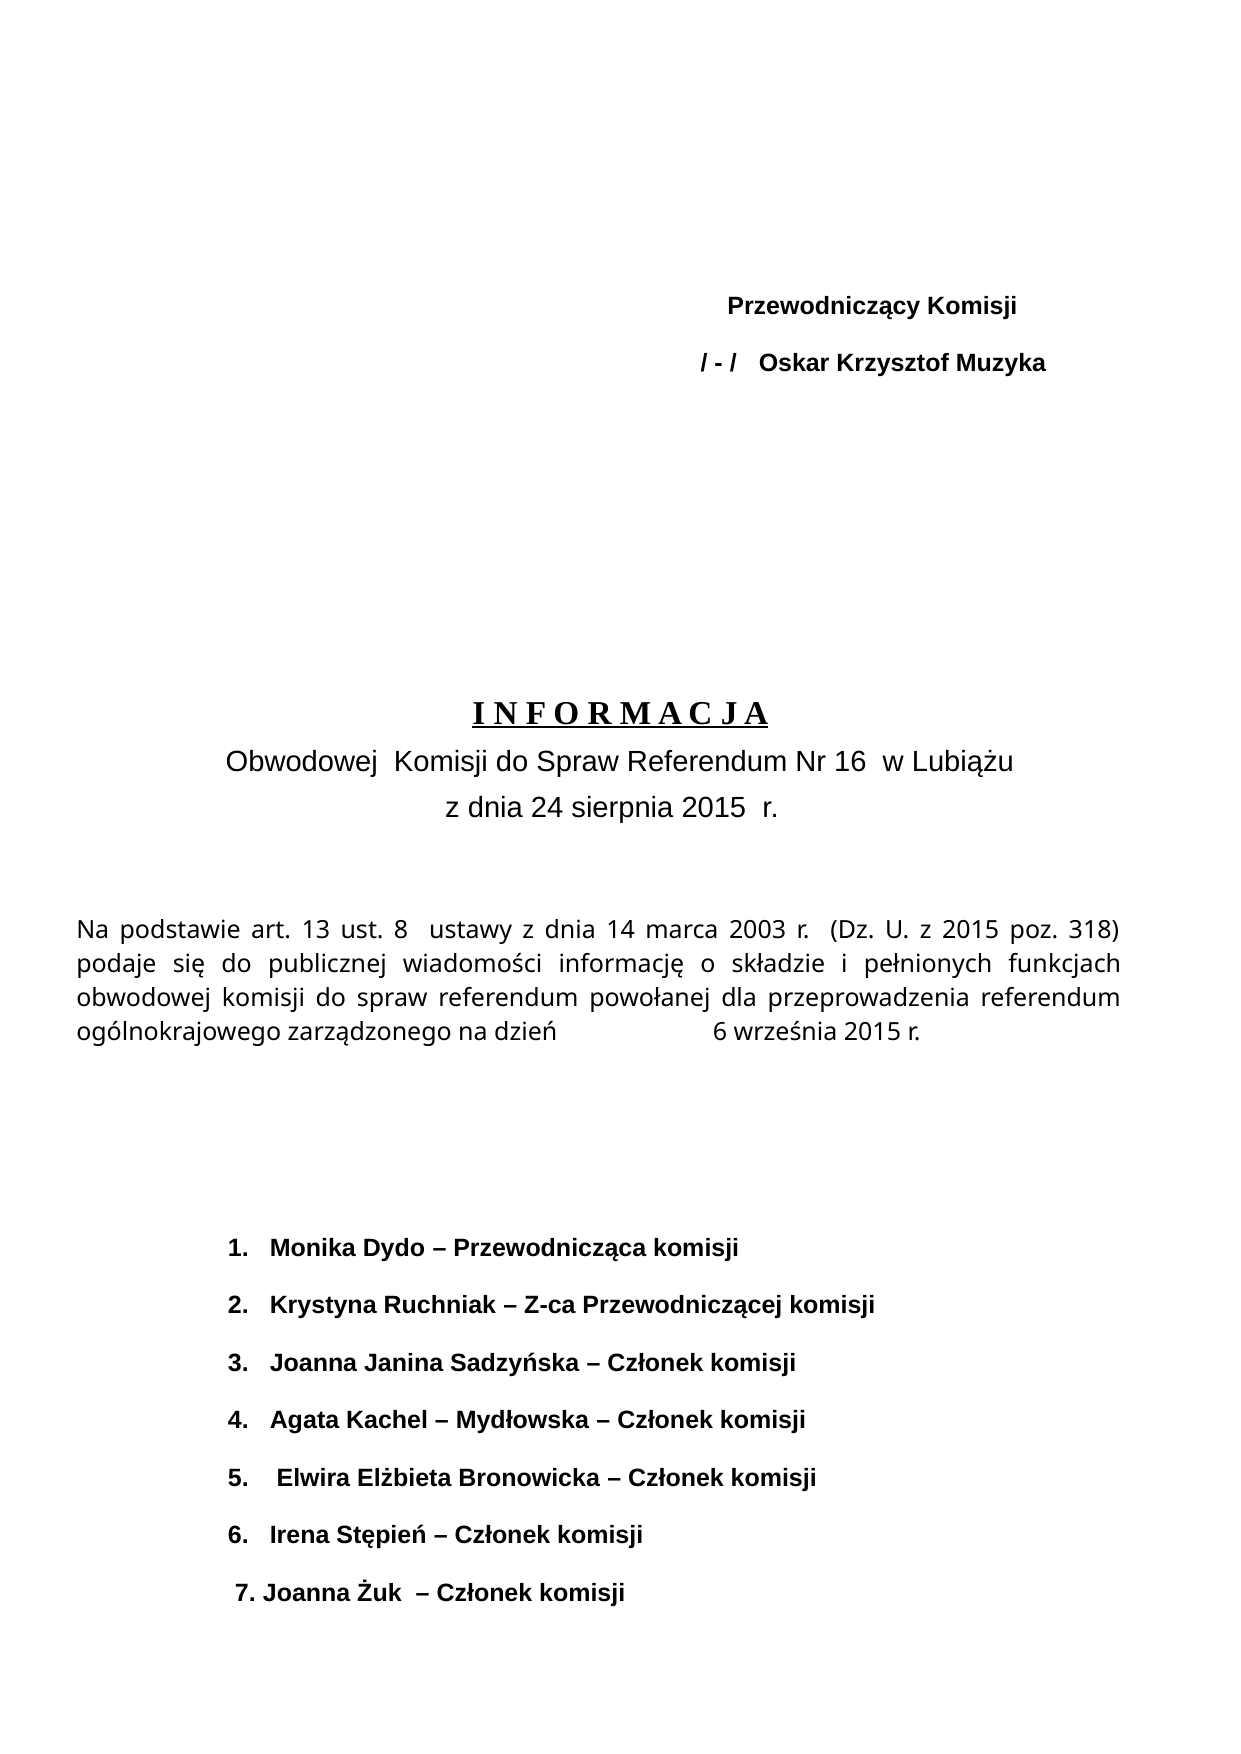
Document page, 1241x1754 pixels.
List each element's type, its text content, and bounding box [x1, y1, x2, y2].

text / - / Oskar Krzysztof Muzyka [118, 348, 1122, 377]
list 7. Joanna Żuk – Członek komisji [156, 1578, 1122, 1606]
list 5. Elwira Elżbieta Bronowicka – Członek komisji [156, 1463, 1122, 1491]
text Obwodowej Komisji do Spraw Referendum Nr 16 w Lubiążu [118, 744, 1122, 777]
list 6. Irena Stępień – Członek komisji [156, 1520, 1122, 1549]
list 2. Krystyna Ruchniak – Z-ca Przewodniczącej komisji [156, 1290, 1122, 1319]
text Na podstawie art. 13 ust. 8 ustawy z dnia 14 marca 2003 r. (Dz. U. z 2015 poz. 318) podaje się do publicznej wiadomości informację o składzie i pełnionych funkcjach obwodowej komisji do spraw referendum powołanej dla przeprowadzenia referendum ogólnokrajowego zarządzonego na dzień 6 września 2015 r. [63, 911, 1122, 1048]
list 3. Joanna Janina Sadzyńska – Członek komisji [156, 1348, 1122, 1376]
list 1. Monika Dydo – Przewodnicząca komisji [156, 1233, 1122, 1261]
text I N F O R M A C J A [118, 693, 1122, 731]
text z dnia 24 sierpnia 2015 r. [118, 790, 1122, 823]
text Przewodniczący Komisji [118, 291, 1122, 319]
list 4. Agata Kachel – Mydłowska – Członek komisji [156, 1405, 1122, 1434]
